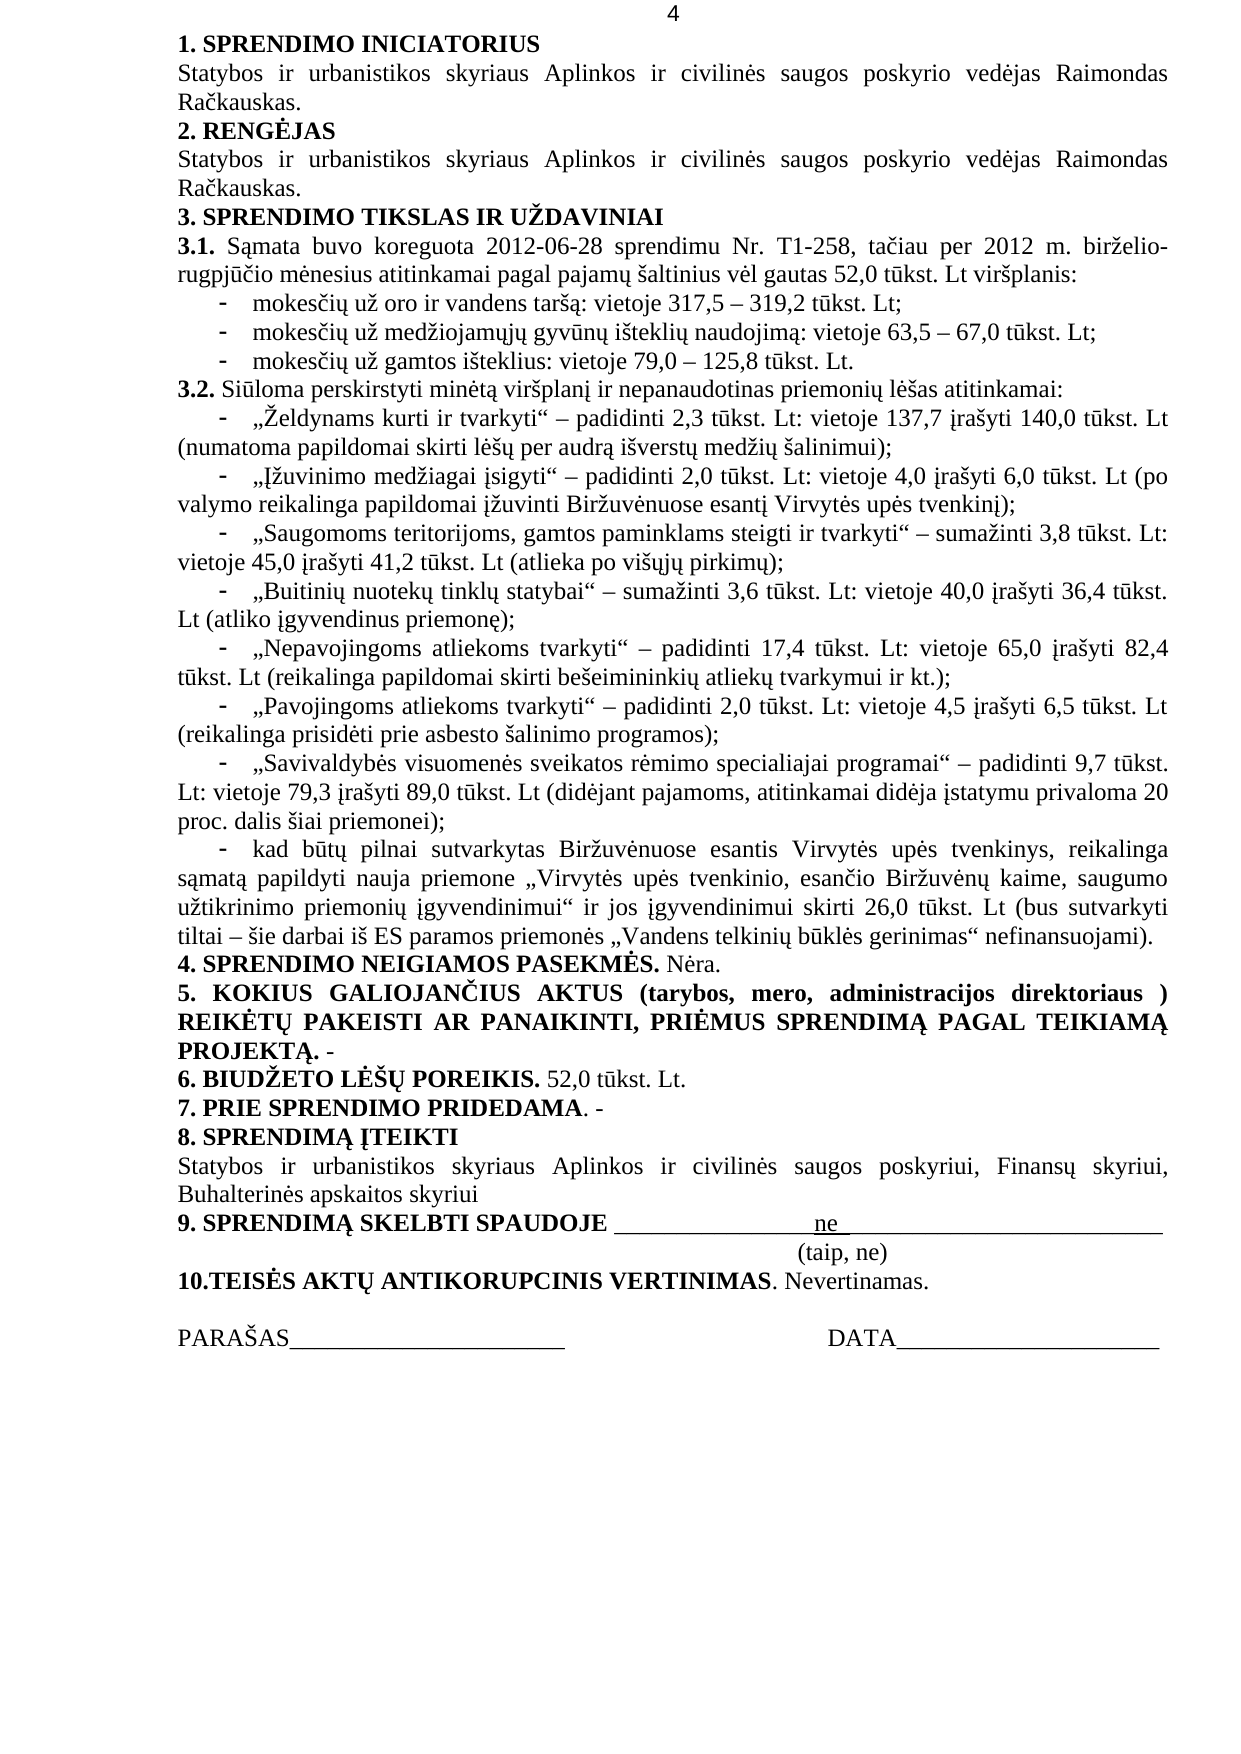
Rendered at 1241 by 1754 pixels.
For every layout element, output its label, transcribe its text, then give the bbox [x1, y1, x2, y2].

text  „Želdynams kurti ir tvarkyti“ – padidinti 2,3 tūkst. Lt: vietoje 137,7 įrašyti 140,0 tūkst. Lt (numatoma papildomai skirti lėšų per audrą išverstų medžių šalinimui); [177, 403, 1169, 461]
text  „Pavojingoms atliekoms tvarkyti“ – padidinti 2,0 tūkst. Lt: vietoje 4,5 įrašyti 6,5 tūkst. Lt (reikalinga prisidėti prie asbesto šalinimo programos); [177, 691, 1169, 748]
text  mokesčių už medžiojamųjų gyvūnų išteklių naudojimą: vietoje 63,5 – 67,0 tūkst. Lt; [177, 317, 1169, 346]
text  mokesčių už oro ir vandens taršą: vietoje 317,5 – 319,2 tūkst. Lt; [177, 288, 1169, 317]
text 5. KOKIUS GALIOJANČIUS AKTUS (tarybos, mero, administracijos direktoriaus ) REIKĖTŲ PAKEISTI AR PANAIKINTI, PRIĖMUS SPRENDIMĄ PAGAL TEIKIAMĄ PROJEKTĄ. - [177, 978, 1169, 1064]
text 3.2. Siūloma perskirstyti minėtą viršplanį ir nepanaudotinas priemonių lėšas atitinkamai: [177, 374, 1169, 403]
text  kad būtų pilnai sutvarkytas Biržuvėnuose esantis Virvytės upės tvenkinys, reikalinga sąmatą papildyti nauja priemone „Virvytės upės tvenkinio, esančio Biržuvėnų kaime, saugumo užtikrinimo priemonių įgyvendinimui“ ir jos įgyvendinimui skirti 26,0 tūkst. Lt (bus sutvarkyti tiltai – šie darbai iš ES paramos priemonės „Vandens telkinių būklės gerinimas“ nefinansuojami). [177, 834, 1169, 949]
text Statybos ir urbanistikos skyriaus Aplinkos ir civilinės saugos poskyriui, Finansų skyriui, Buhalterinės apskaitos skyriui [177, 1151, 1169, 1208]
text 6. BIUDŽETO LĖŠŲ POREIKIS. 52,0 tūkst. Lt. [177, 1064, 1169, 1093]
text (taip, ne) [177, 1237, 1169, 1266]
text 2. RENGĖJAS [177, 116, 1169, 144]
text  „Savivaldybės visuomenės sveikatos rėmimo specialiajai programai“ – padidinti 9,7 tūkst. Lt: vietoje 79,3 įrašyti 89,0 tūkst. Lt (didėjant pajamoms, atitinkamai didėja įstatymu privaloma 20 proc. dalis šiai priemonei); [177, 748, 1169, 834]
text  mokesčių už gamtos išteklius: vietoje 79,0 – 125,8 tūkst. Lt. [177, 346, 1169, 374]
text 3. SPRENDIMO TIKSLAS IR UŽDAVINIAI [177, 202, 1169, 231]
text Statybos ir urbanistikos skyriaus Aplinkos ir civilinės saugos poskyrio vedėjas Raimondas Račkauskas. [177, 58, 1169, 116]
text 8. SPRENDIMĄ ĮTEIKTI [177, 1122, 1169, 1151]
text 9. SPRENDIMĄ SKELBTI SPAUDOJE ________________ne__________________________ [177, 1208, 1169, 1237]
text 3.1. Sąmata buvo koreguota 2012-06-28 sprendimu Nr. T1-258, tačiau per 2012 m. birželio-rugpjūčio mėnesius atitinkamai pagal pajamų šaltinius vėl gautas 52,0 tūkst. Lt viršplanis: [177, 231, 1169, 288]
text 7. PRIE SPRENDIMO PRIDEDAMA. - [177, 1093, 1169, 1122]
text 4. SPRENDIMO NEIGIAMOS PASEKMĖS. Nėra. [177, 949, 1169, 978]
text PARAŠAS______________________ DATA_____________________ [177, 1323, 1169, 1352]
text  „Saugomoms teritorijoms, gamtos paminklams steigti ir tvarkyti“ – sumažinti 3,8 tūkst. Lt: vietoje 45,0 įrašyti 41,2 tūkst. Lt (atlieka po višųjų pirkimų); [177, 518, 1169, 576]
text  „Nepavojingoms atliekoms tvarkyti“ – padidinti 17,4 tūkst. Lt: vietoje 65,0 įrašyti 82,4 tūkst. Lt (reikalinga papildomai skirti bešeimininkių atliekų tvarkymui ir kt.); [177, 633, 1169, 691]
text 10.TEISĖS AKTŲ ANTIKORUPCINIS VERTINIMAS. Nevertinamas. [177, 1266, 1169, 1294]
text 1. SPRENDIMO INICIATORIUS [177, 29, 1169, 58]
text  „Įžuvinimo medžiagai įsigyti“ – padidinti 2,0 tūkst. Lt: vietoje 4,0 įrašyti 6,0 tūkst. Lt (po valymo reikalinga papildomai įžuvinti Biržuvėnuose esantį Virvytės upės tvenkinį); [177, 461, 1169, 518]
text  „Buitinių nuotekų tinklų statybai“ – sumažinti 3,6 tūkst. Lt: vietoje 40,0 įrašyti 36,4 tūkst. Lt (atliko įgyvendinus priemonę); [177, 576, 1169, 633]
text Statybos ir urbanistikos skyriaus Aplinkos ir civilinės saugos poskyrio vedėjas Raimondas Račkauskas. [177, 144, 1169, 202]
